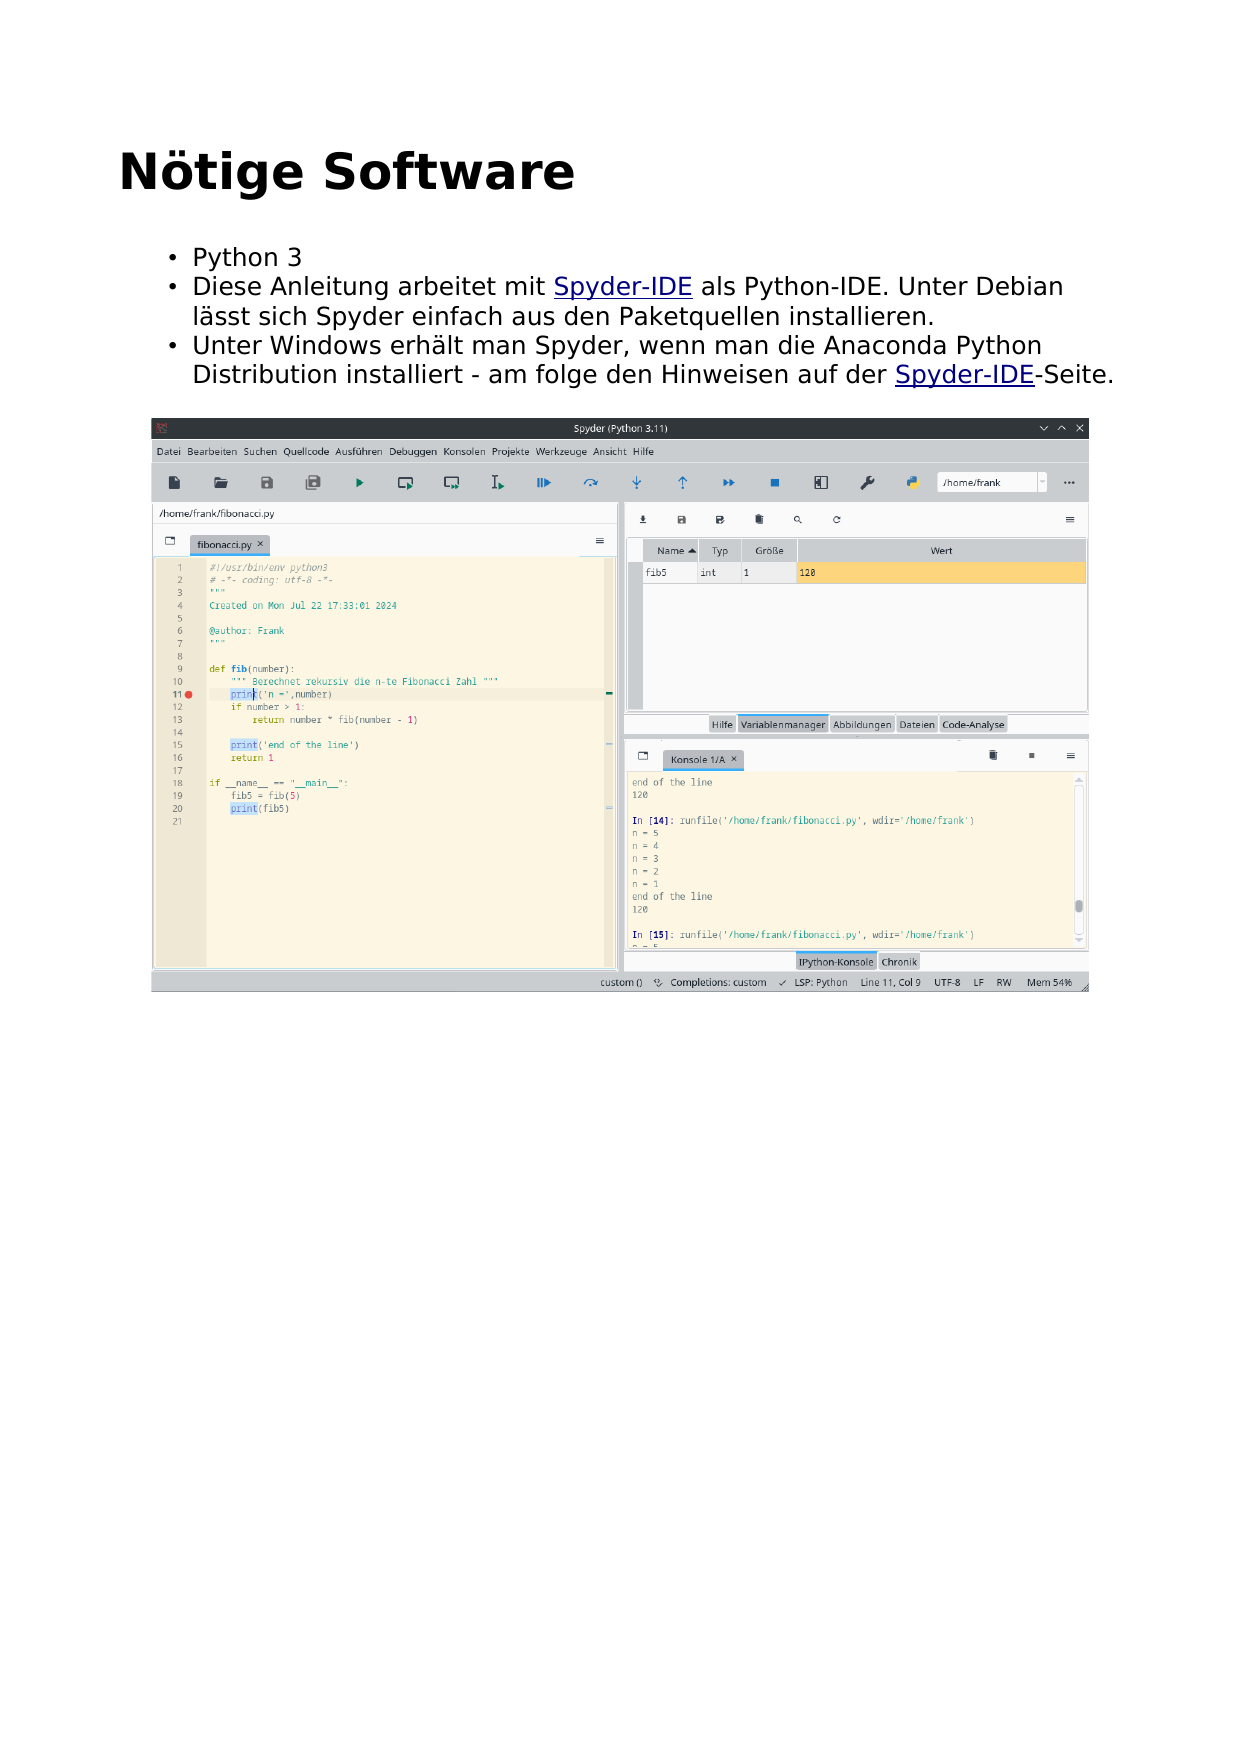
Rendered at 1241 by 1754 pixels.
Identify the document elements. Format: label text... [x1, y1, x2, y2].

list Diese Anleitung arbeitet mit Spyder-IDE als Python-IDE. Unter Debian lässt sich Spyder einfach aus den Paketquellen installieren. [177, 272, 1122, 331]
subtitle Nötige Software [118, 143, 1122, 201]
list Python 3 [177, 243, 1122, 272]
picture [151, 418, 1089, 992]
list Unter Windows erhält man Spyder, wenn man die Anaconda Python Distribution installiert - am folge den Hinweisen auf der Spyder-IDE-Seite. [177, 331, 1122, 389]
